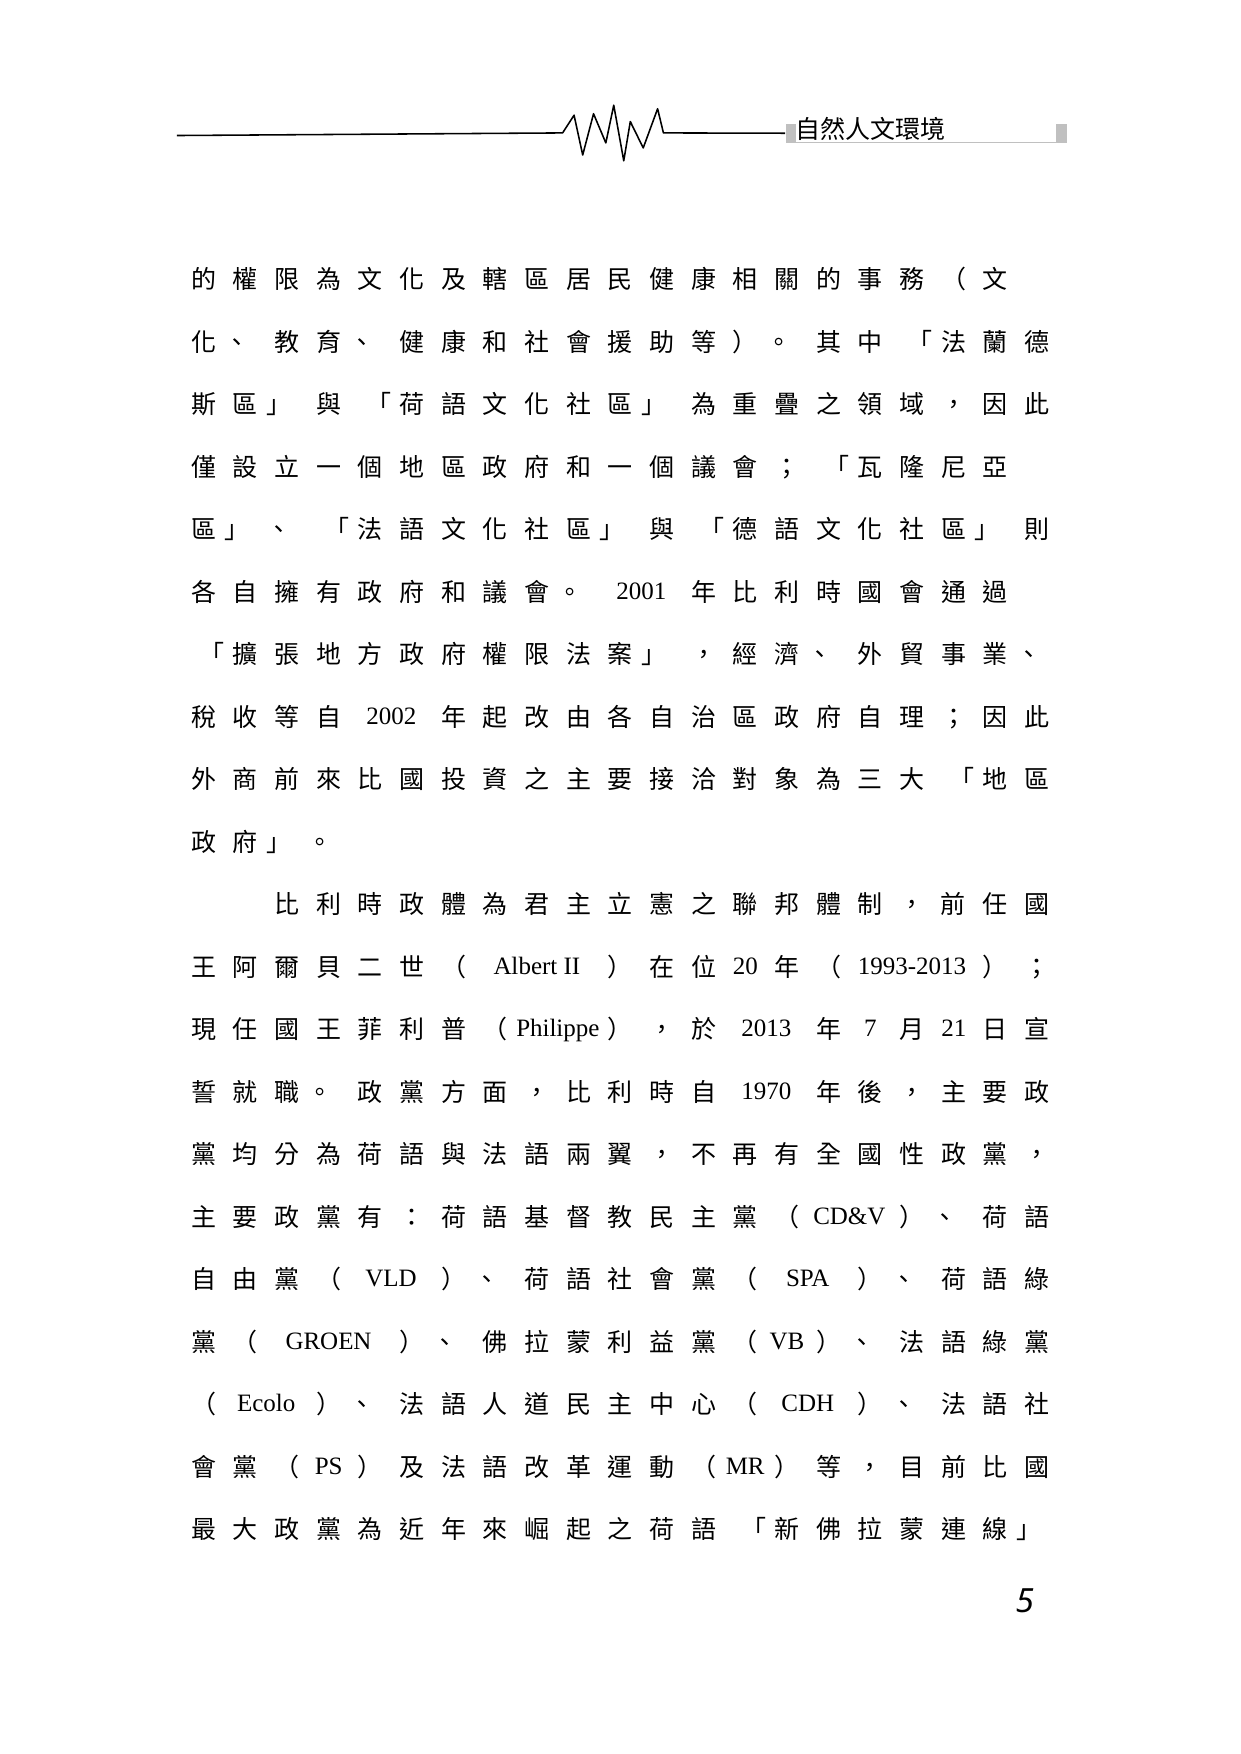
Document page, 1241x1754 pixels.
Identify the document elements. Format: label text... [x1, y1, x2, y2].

text 的權限為文化及轄區居民健康相關的事務（文化、教育、健康和社會援助等）。其中「法蘭德斯區」與「荷語文化社區」為重疊之領域，因此僅設立一個地區政府和一個議會；「瓦隆尼亞區」、「法語文化社區」與「德語文化社區」則各自擁有政府和議會。2001年比利時國會通過「擴張地方政府權限法案」，經濟、外貿事業、稅收等自2002年起改由各自治區政府自理；因此外商前來比國投資之主要接洽對象為三大「地區政府」。 [183, 236, 1058, 861]
text 比利時政體為君主立憲之聯邦體制，前任國王阿爾貝二世（Albert II）在位20年（1993-2013）；現任國王菲利普（Philippe），於2013年7月21日宣誓就職。政黨方面，比利時自1970年後，主要政黨均分為荷語與法語兩翼，不再有全國性政黨，主要政黨有：荷語基督教民主黨（CD&V）、荷語自由黨（VLD）、荷語社會黨（SPA）、荷語綠黨（GROEN）、佛拉蒙利益黨（VB）、法語綠黨（Ecolo）、法語人道民主中心（CDH）、法語社會黨（PS）及法語改革運動（MR）等，目前比國最大政黨為近年來崛起之荷語「新佛拉蒙連線」 [183, 861, 1058, 1549]
